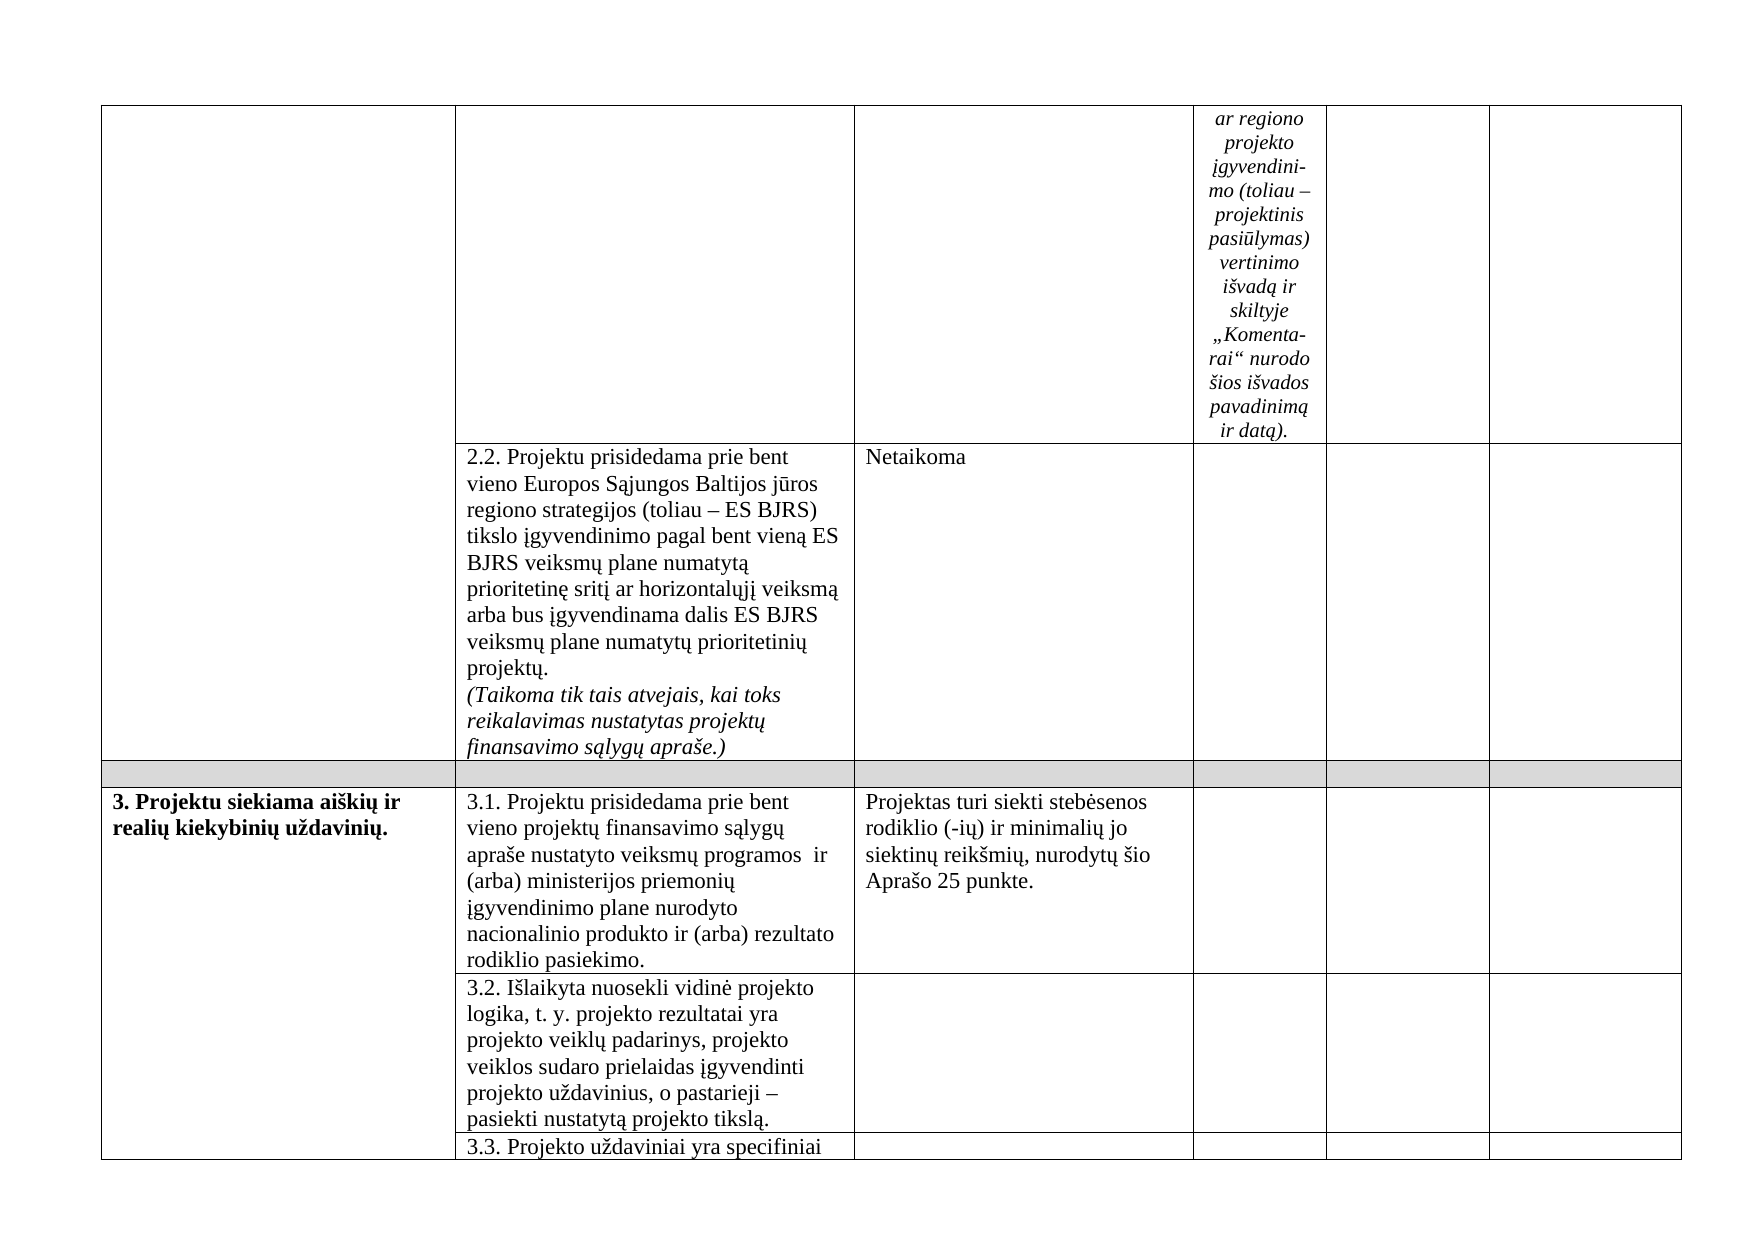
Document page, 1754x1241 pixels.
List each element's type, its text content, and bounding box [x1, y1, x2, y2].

table_cell 3.2. Išlaikyta nuosekli vidinė projekto logika, t. y. projekto rezultatai yra projekto veiklų padarinys, projekto veiklos sudaro prielaidas įgyvendinti projekto uždavinius, o pastarieji – pasiekti nustatytą projekto tikslą. [456, 974, 854, 1132]
table_cell [456, 761, 854, 787]
table_cell [1490, 761, 1681, 787]
table_cell [855, 1133, 1193, 1159]
table_cell [855, 974, 1193, 1132]
table_cell [1490, 106, 1681, 442]
table_cell [1327, 1133, 1489, 1159]
table_cell [855, 761, 1193, 787]
table_cell [1327, 106, 1489, 442]
table_cell Projektas turi siekti stebėsenos rodiklio (-ių) ir minimalių jo siektinų reikšmių, nurodytų šio Aprašo 25 punkte. [855, 788, 1193, 973]
table_cell [102, 761, 455, 787]
table_cell [1327, 974, 1489, 1132]
table_cell [1490, 788, 1681, 973]
table_cell [1490, 1133, 1681, 1159]
table_cell [1194, 1133, 1326, 1159]
table_cell ar regiono projekto įgyvendini-mo (toliau – projektinis pasiūlymas) vertinimo išvadą ir skiltyje „Komenta-rai“ nurodo šios išvados pavadinimą ir datą). [1194, 106, 1326, 442]
table_cell Netaikoma [855, 444, 1193, 760]
table_cell [1490, 974, 1681, 1132]
table_cell 3.3. Projekto uždaviniai yra specifiniai [456, 1133, 854, 1159]
table_cell [855, 106, 1193, 442]
table_cell [102, 106, 455, 760]
table_cell [1327, 788, 1489, 973]
table_cell [1490, 444, 1681, 760]
table_cell [456, 106, 854, 442]
table_cell 2.2. Projektu prisidedama prie bent vieno Europos Sąjungos Baltijos jūros regiono strategijos (toliau – ES BJRS) tikslo įgyvendinimo pagal bent vieną ES BJRS veiksmų plane numatytą prioritetinę sritį ar horizontalųjį veiksmą arba bus įgyvendinama dalis ES BJRS veiksmų plane numatytų prioritetinių projektų. (Taikoma tik tais atvejais, kai toks reikalavimas nustatytas projektų finansavimo sąlygų apraše.) [456, 444, 854, 760]
table_cell [1194, 444, 1326, 760]
table_cell [1194, 974, 1326, 1132]
table_cell 3.1. Projektu prisidedama prie bent vieno projektų finansavimo sąlygų apraše nustatyto veiksmų programos ir (arba) ministerijos priemonių įgyvendinimo plane nurodyto nacionalinio produkto ir (arba) rezultato rodiklio pasiekimo. [456, 788, 854, 973]
table_cell [1327, 761, 1489, 787]
table_cell 3. Projektu siekiama aiškių ir realių kiekybinių uždavinių. [102, 788, 455, 1159]
table_cell [1194, 761, 1326, 787]
table_cell [1194, 788, 1326, 973]
table_cell [1327, 444, 1489, 760]
